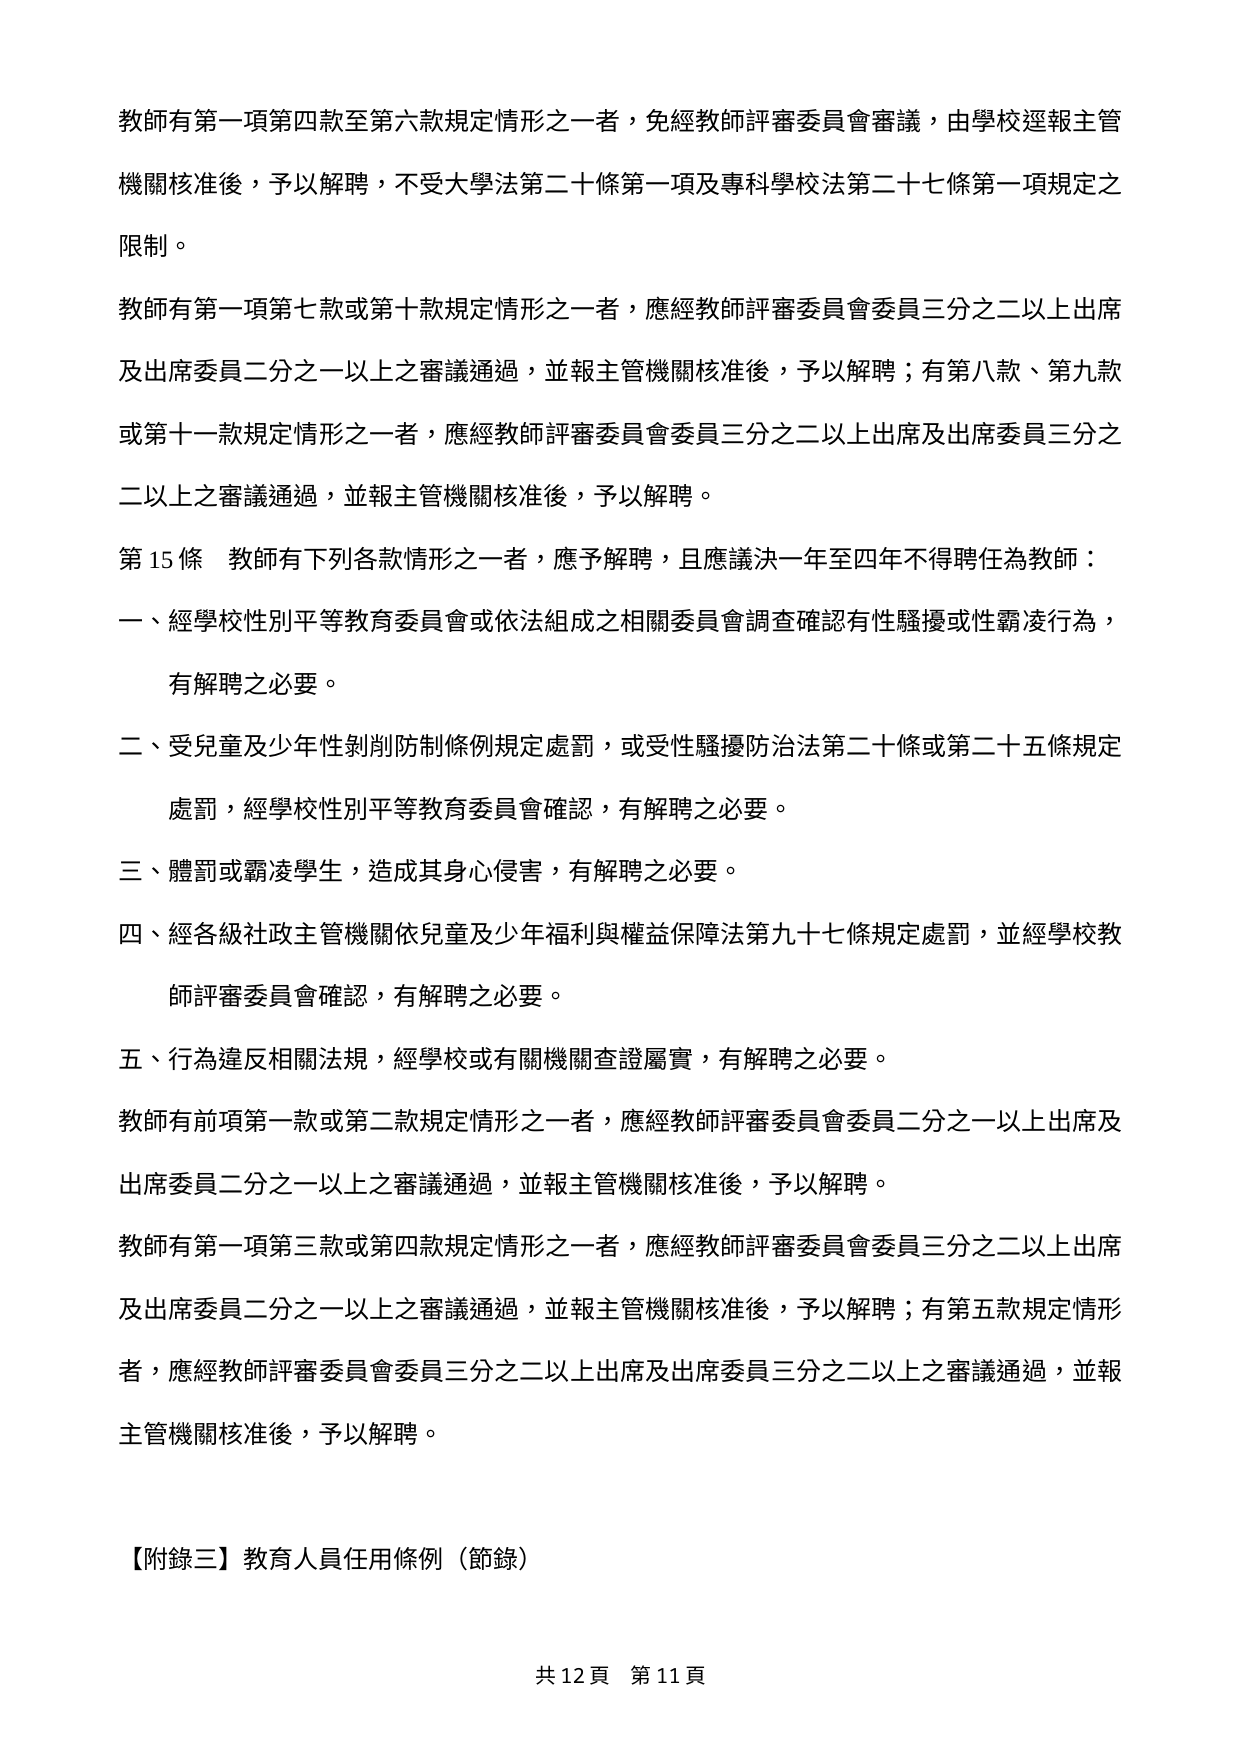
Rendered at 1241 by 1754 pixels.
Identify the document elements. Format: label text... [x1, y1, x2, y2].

text 一、經學校性別平等教育委員會或依法組成之相關委員會調查確認有性騷擾或性霸凌行為，有解聘之必要。 [118, 578, 1122, 703]
text 三、體罰或霸凌學生，造成其身心侵害，有解聘之必要。 [118, 828, 1122, 891]
text 教師有第一項第七款或第十款規定情形之一者，應經教師評審委員會委員三分之二以上出席及出席委員二分之一以上之審議通過，並報主管機關核准後，予以解聘；有第八款、第九款或第十一款規定情形之一者，應經教師評審委員會委員三分之二以上出席及出席委員三分之二以上之審議通過，並報主管機關核准後，予以解聘。 [118, 266, 1122, 516]
text 二、受兒童及少年性剝削防制條例規定處罰，或受性騷擾防治法第二十條或第二十五條規定處罰，經學校性別平等教育委員會確認，有解聘之必要。 [118, 703, 1122, 828]
text 教師有第一項第三款或第四款規定情形之一者，應經教師評審委員會委員三分之二以上出席及出席委員二分之一以上之審議通過，並報主管機關核准後，予以解聘；有第五款規定情形者，應經教師評審委員會委員三分之二以上出席及出席委員三分之二以上之審議通過，並報主管機關核准後，予以解聘。 [118, 1203, 1122, 1453]
text 四、經各級社政主管機關依兒童及少年福利與權益保障法第九十七條規定處罰，並經學校教師評審委員會確認，有解聘之必要。 [118, 891, 1122, 1016]
text 教師有前項第一款或第二款規定情形之一者，應經教師評審委員會委員二分之一以上出席及出席委員二分之一以上之審議通過，並報主管機關核准後，予以解聘。 [118, 1078, 1122, 1203]
text 【附錄三】教育人員任用條例（節錄） [118, 1516, 1122, 1578]
text 教師有第一項第四款至第六款規定情形之一者，免經教師評審委員會審議，由學校逕報主管機關核准後，予以解聘，不受大學法第二十條第一項及專科學校法第二十七條第一項規定之限制。 [118, 78, 1122, 266]
text 第15條 教師有下列各款情形之一者，應予解聘，且應議決一年至四年不得聘任為教師： [118, 516, 1122, 578]
text 五、行為違反相關法規，經學校或有關機關查證屬實，有解聘之必要。 [118, 1016, 1122, 1078]
